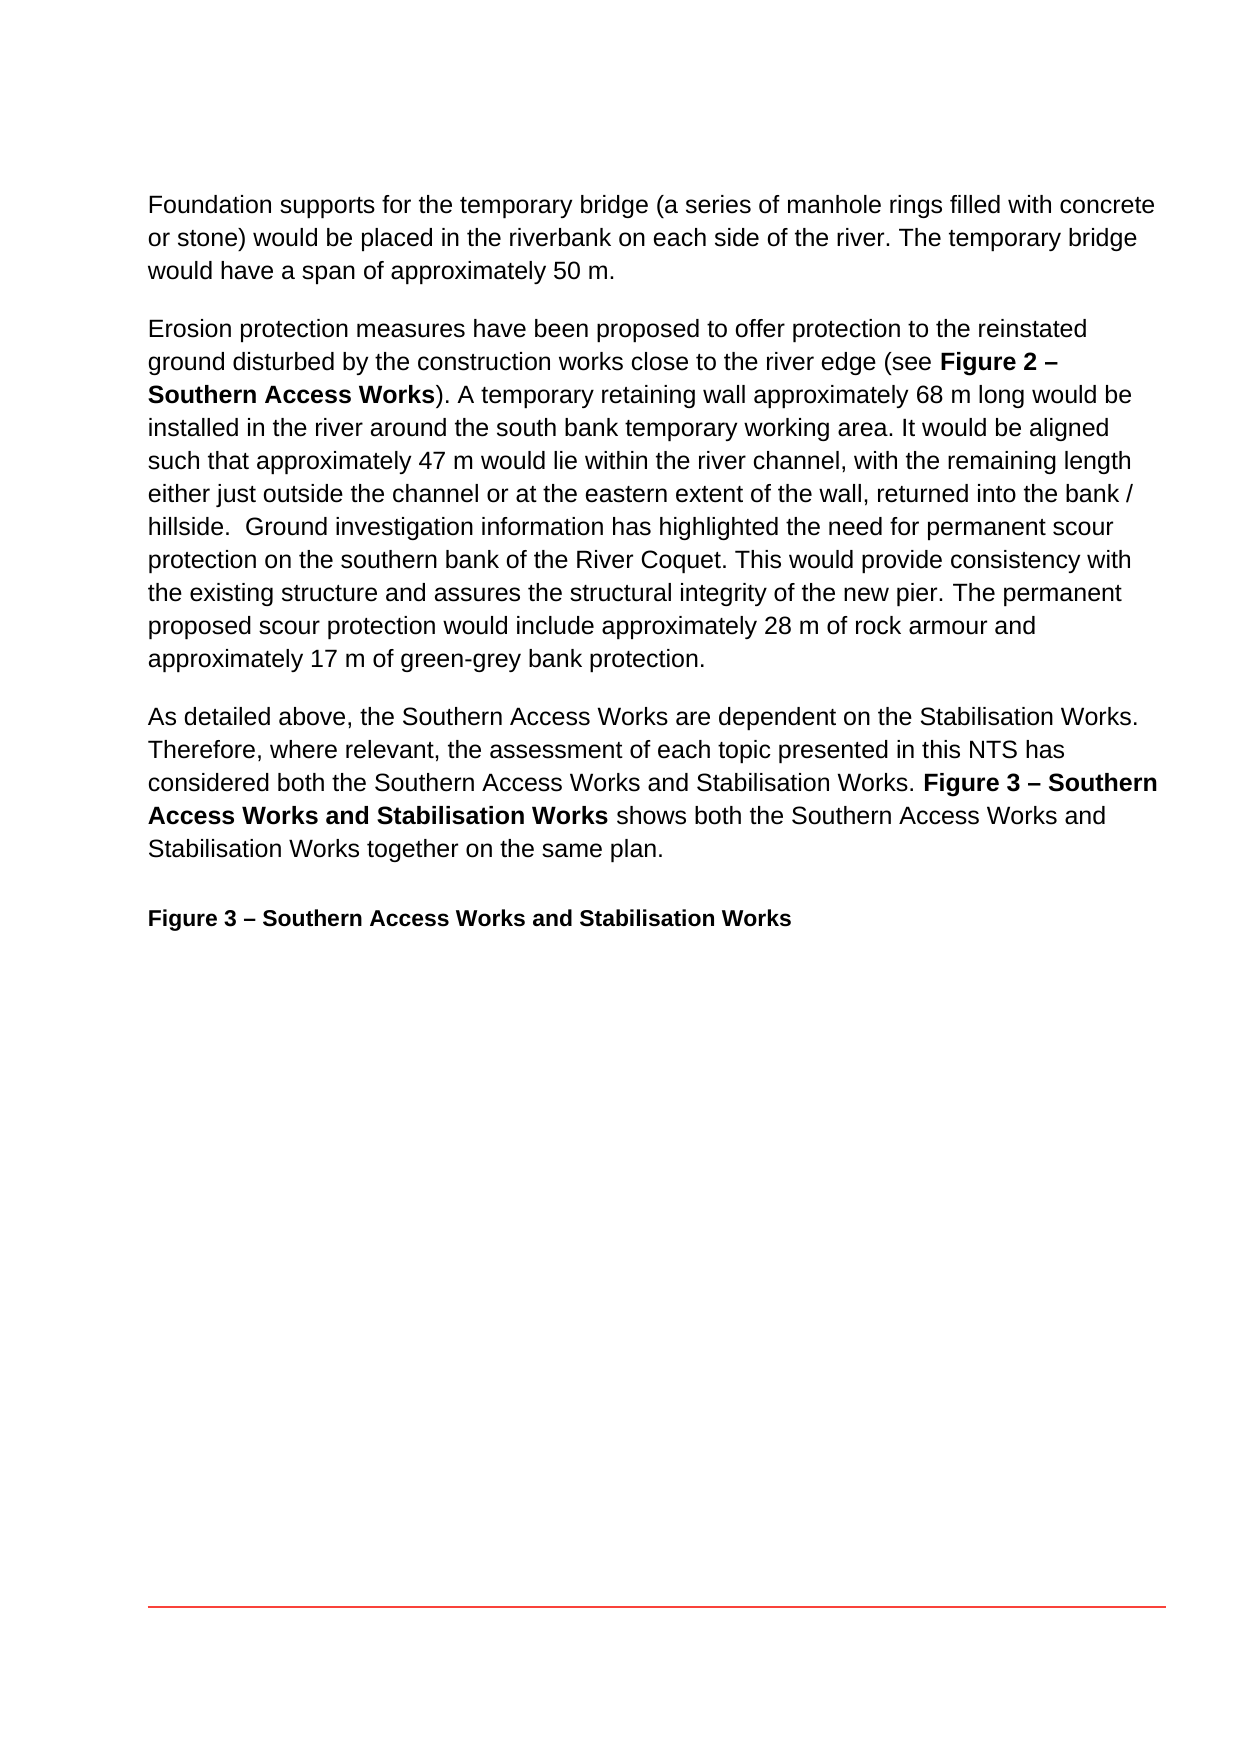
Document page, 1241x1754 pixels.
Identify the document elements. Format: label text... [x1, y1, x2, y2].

text Erosion protection measures have been proposed to offer protection to the reinstated ground disturbed by the construction works close to the river edge (see Figure 2 – Southern Access Works). A temporary retaining wall approximately 68 m long would be installed in the river around the south bank temporary working area. It would be aligned such that approximately 47 m would lie within the river channel, with the remaining length either just outside the channel or at the eastern extent of the wall, returned into the bank / hillside. Ground investigation information has highlighted the need for permanent scour protection on the southern bank of the River Coquet. This would provide consistency with the existing structure and assures the structural integrity of the new pier. The permanent proposed scour protection would include approximately 28 m of rock armour and approximately 17 m of green-grey bank protection. [148, 314, 1166, 673]
text Foundation supports for the temporary bridge (a series of manhole rings filled with concrete or stone) would be placed in the riverbank on each side of the river. The temporary bridge would have a span of approximately 50 m. [148, 190, 1166, 284]
text Figure 3 – Southern Access Works and Stabilisation Works [148, 904, 1166, 931]
text As detailed above, the Southern Access Works are dependent on the Stabilisation Works. Therefore, where relevant, the assessment of each topic presented in this NTS has considered both the Southern Access Works and Stabilisation Works. Figure 3 – Southern Access Works and Stabilisation Works shows both the Southern Access Works and Stabilisation Works together on the same plan. [148, 702, 1166, 863]
